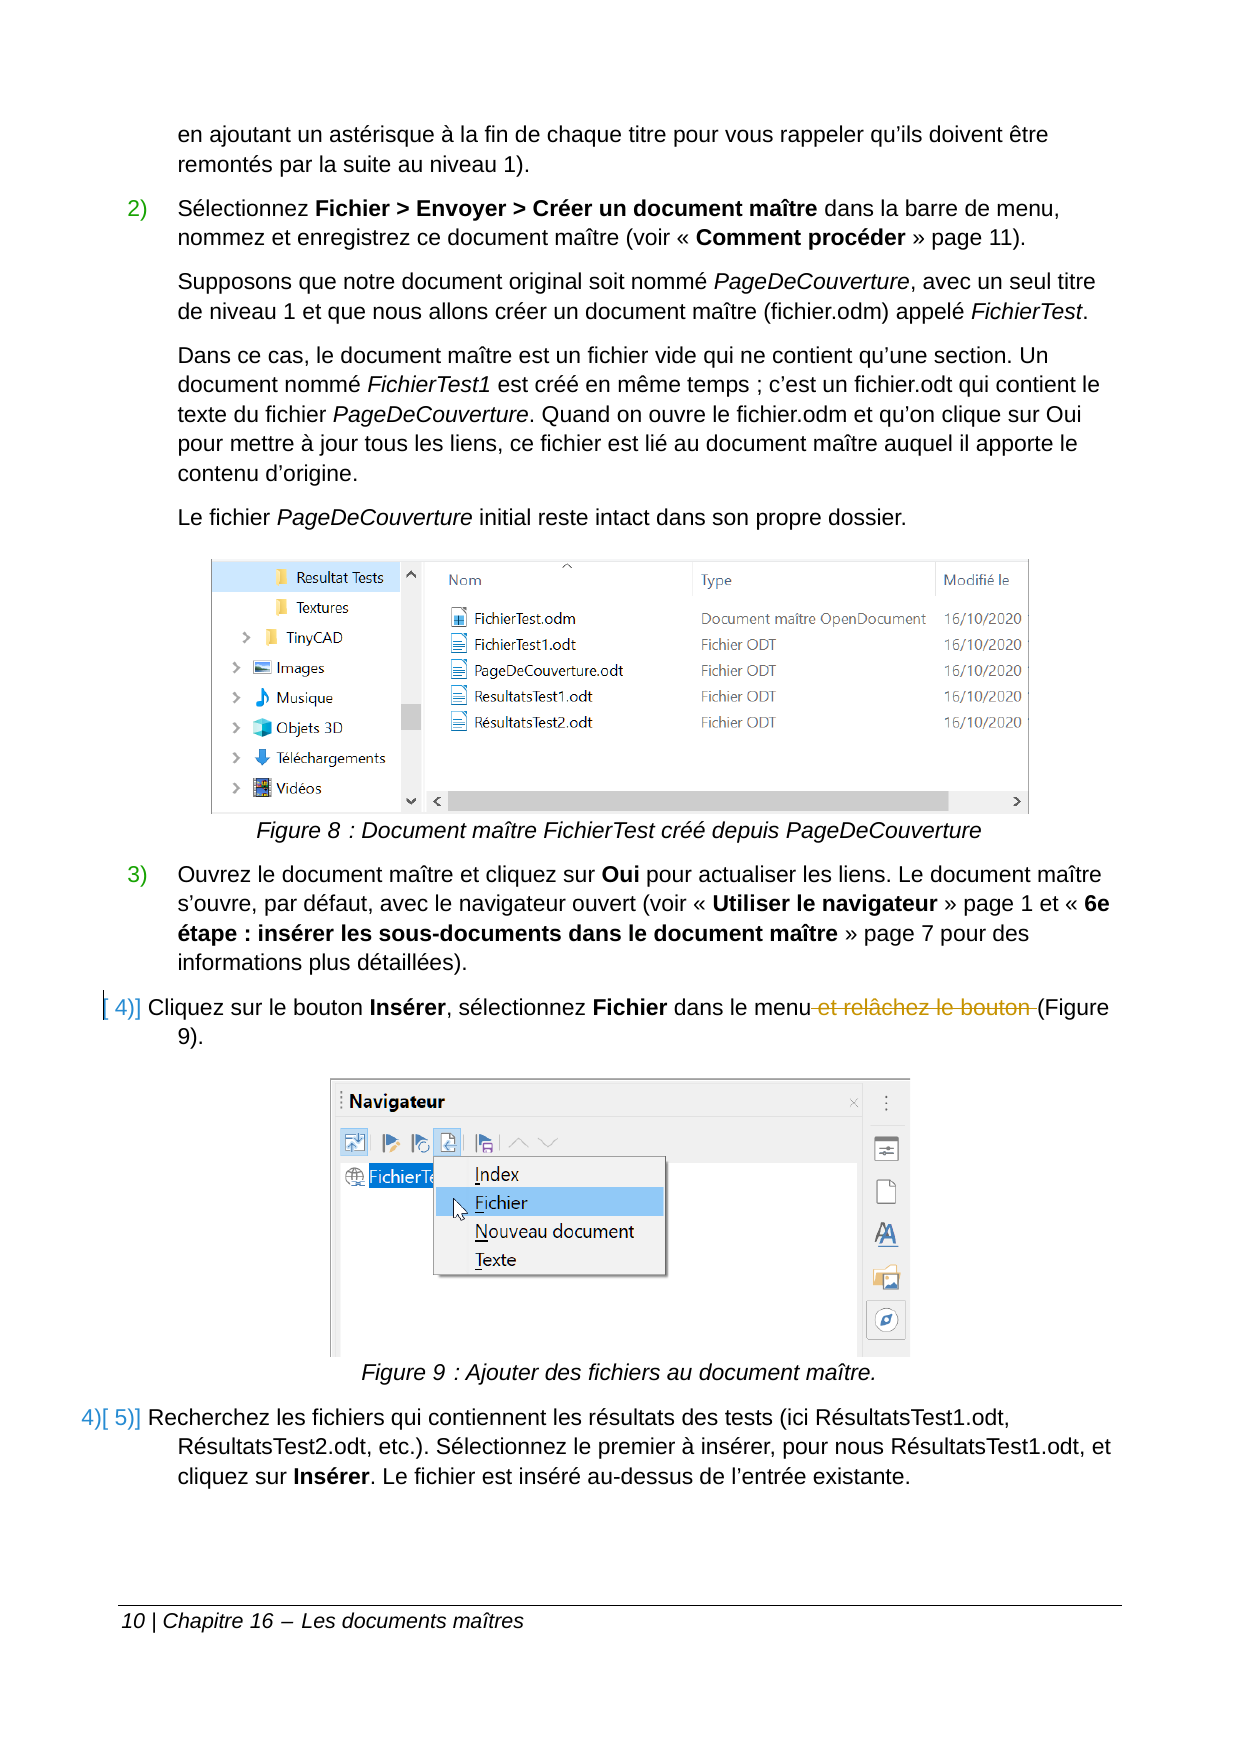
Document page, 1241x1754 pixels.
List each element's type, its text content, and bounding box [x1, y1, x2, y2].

text Figure 9 : Ajouter des fichiers au document maître. [118, 1356, 1122, 1386]
list Le fichier PageDeCouverture initial reste intact dans son propre dossier. [148, 501, 1122, 530]
picture [330, 1078, 911, 1357]
list Ouvrez le document maître et cliquez sur Oui pour actualiser les liens. Le document maître s’ouvre, par défaut, avec le navigateur ouvert (voir « Utiliser le navigateur » page 1 et « 6e étape : insérer les sous-documents dans le document maître » page 7 pour des informations plus détaillées). [148, 858, 1122, 976]
list Recherchez les fichiers qui contiennent les résultats des tests (ici RésultatsTest1.odt, RésultatsTest2.odt, etc.). Sélectionnez le premier à insérer, pour nous RésultatsTest1.odt, et cliquez sur Insérer. Le fichier est inséré au-dessus de l’entrée existante. [148, 1401, 1122, 1489]
text Figure 8 : Document maître FichierTest créé depuis PageDeCouverture [118, 813, 1122, 843]
list Cliquez sur le bouton Insérer, sélectionnez Fichier dans le menu(Figure 9). [148, 990, 1122, 1049]
list Supposons que notre document original soit nommé PageDeCouverture, avec un seul titre de niveau 1 et que nous allons créer un document maître (fichier.odm) appelé FichierTest. [148, 265, 1122, 324]
list Sélectionnez Fichier > Envoyer > Créer un document maître dans la barre de menu, nommez et enregistrez ce document maître (voir « Comment procéder » page 11). [148, 192, 1122, 251]
list Dans ce cas, le document maître est un fichier vide qui ne contient qu’une section. Un document nommé FichierTest1 est créé en même temps ; c’est un fichier.odt qui contient le texte du fichier PageDeCouverture. Quand on ouvre le fichier.odm et qu’on clique sur Oui pour mettre à jour tous les liens, ce fichier est lié au document maître auquel il apporte le contenu d’origine. [148, 339, 1122, 486]
list en ajoutant un astérisque à la fin de chaque titre pour vous rappeler qu’ils doivent être remontés par la suite au niveau 1). [148, 118, 1122, 177]
picture [211, 559, 1029, 814]
